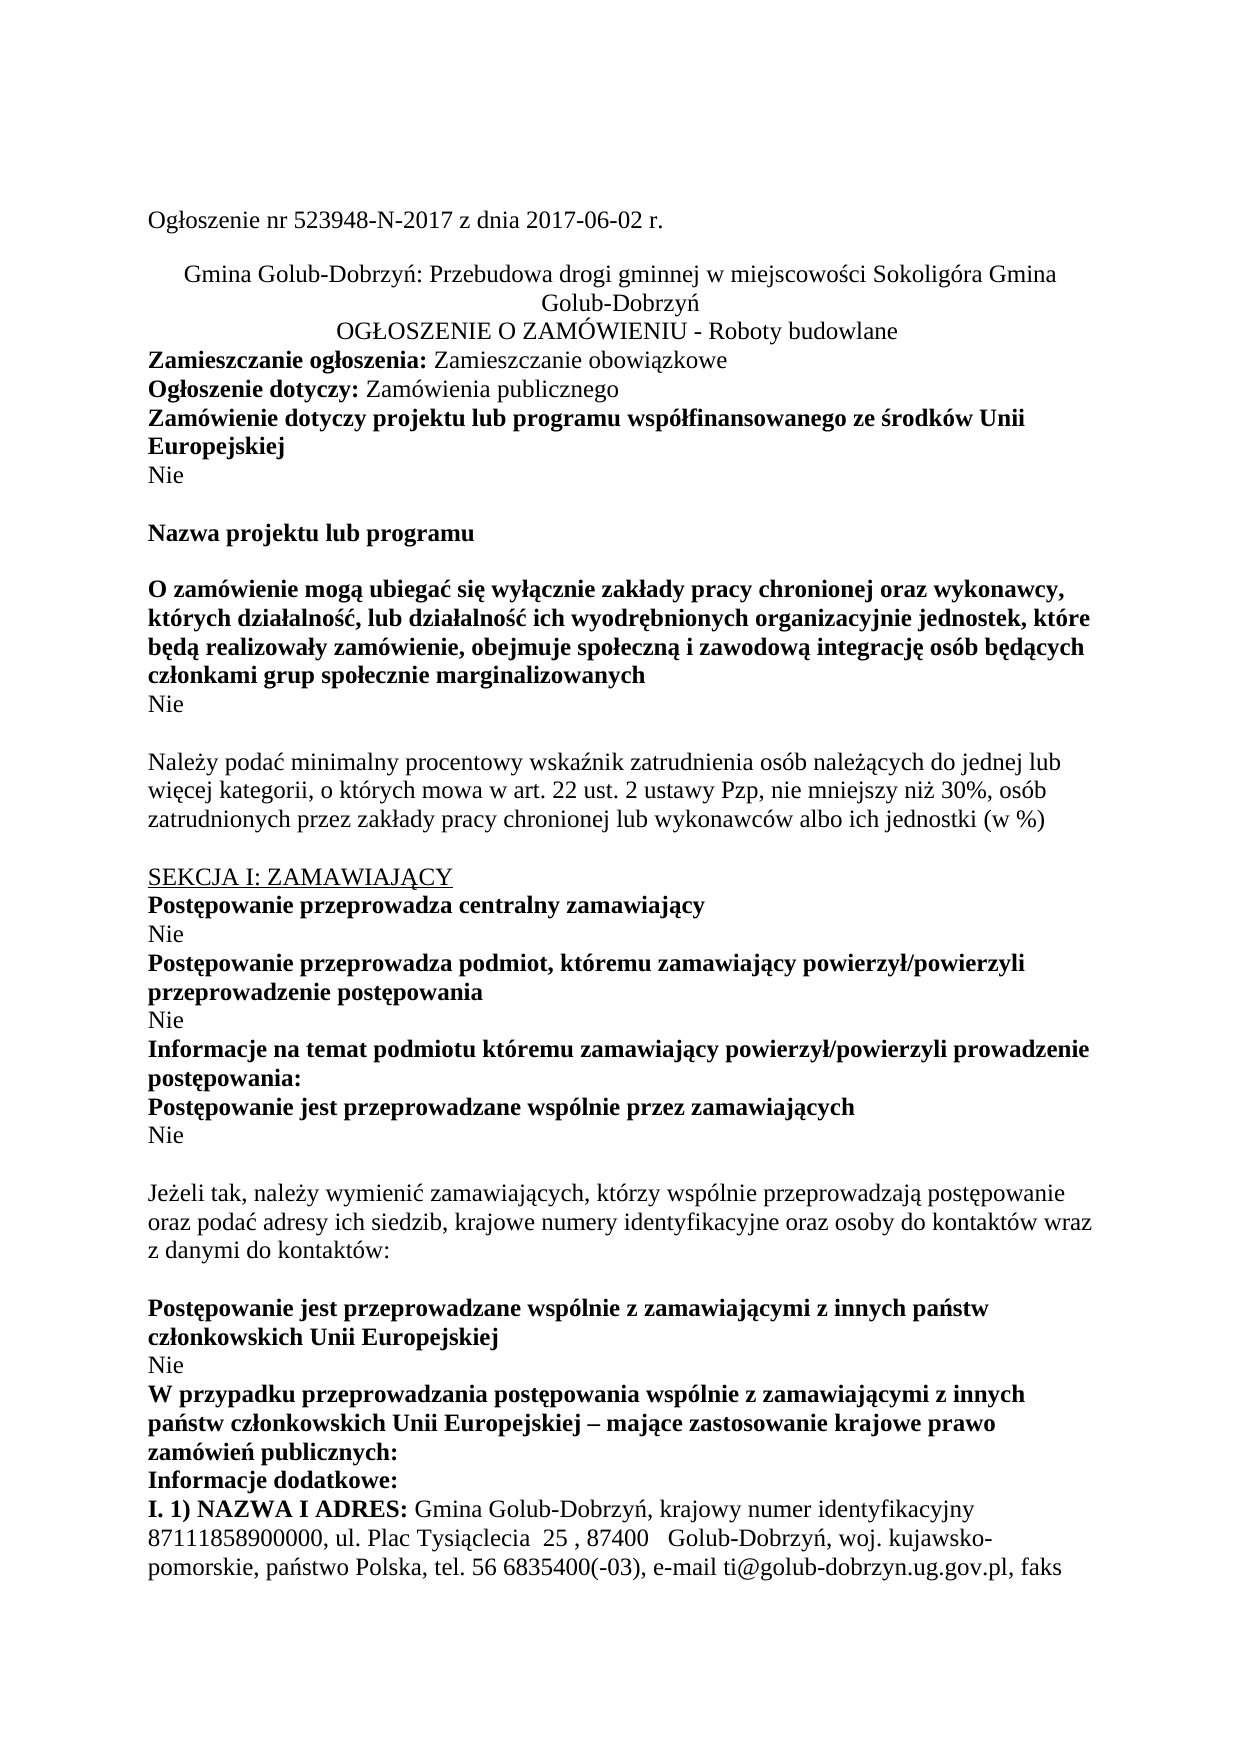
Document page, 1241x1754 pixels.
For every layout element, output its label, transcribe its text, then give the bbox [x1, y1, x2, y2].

text Nie [148, 689, 1093, 718]
text I. 1) NAZWA I ADRES: Gmina Golub-Dobrzyń, krajowy numer identyfikacyjny 87111858900000, ul. Plac Tysiąclecia 25 , 87400 Golub-Dobrzyń, woj. kujawsko-pomorskie, państwo Polska, tel. 56 6835400(-03), e-mail ti@golub-dobrzyn.ug.gov.pl, faks [148, 1494, 1093, 1581]
text Nie [148, 460, 1093, 489]
text Postępowanie przeprowadza podmiot, któremu zamawiający powierzył/powierzyli przeprowadzenie postępowania [148, 948, 1093, 1006]
text Ogłoszenie dotyczy: Zamówienia publicznego [148, 374, 1093, 403]
text Jeżeli tak, należy wymienić zamawiających, którzy wspólnie przeprowadzają postępowanie oraz podać adresy ich siedzib, krajowe numery identyfikacyjne oraz osoby do kontaktów wraz z danymi do kontaktów: Postępowanie jest przeprowadzane wspólnie z zamawiającymi z innych państw członkowskich Unii Europejskiej [148, 1149, 1093, 1351]
text Nie [148, 1121, 1093, 1149]
text Nie [148, 1351, 1093, 1379]
text Nazwa projektu lub programu [148, 489, 1093, 574]
text SEKCJA I: ZAMAWIAJĄCY [148, 862, 1093, 891]
text Należy podać minimalny procentowy wskaźnik zatrudnienia osób należących do jednej lub więcej kategorii, o których mowa w art. 22 ust. 2 ustawy Pzp, nie mniejszy niż 30%, osób zatrudnionych przez zakłady pracy chronionej lub wykonawców albo ich jednostki (w %) [148, 718, 1093, 862]
text Zamieszczanie ogłoszenia: Zamieszczanie obowiązkowe [148, 345, 1093, 374]
text W przypadku przeprowadzania postępowania wspólnie z zamawiającymi z innych państw członkowskich Unii Europejskiej – mające zastosowanie krajowe prawo zamówień publicznych: Informacje dodatkowe: [148, 1379, 1093, 1494]
text O zamówienie mogą ubiegać się wyłącznie zakłady pracy chronionej oraz wykonawcy, których działalność, lub działalność ich wyodrębnionych organizacyjnie jednostek, które będą realizowały zamówienie, obejmuje społeczną i zawodową integrację osób będących członkami grup społecznie marginalizowanych [148, 574, 1093, 689]
text Zamówienie dotyczy projektu lub programu współfinansowanego ze środków Unii Europejskiej [148, 403, 1093, 460]
text Ogłoszenie nr 523948-N-2017 z dnia 2017-06-02 r. [148, 148, 1093, 234]
text Postępowanie przeprowadza centralny zamawiający [148, 891, 1093, 919]
text Gmina Golub-Dobrzyń: Przebudowa drogi gminnej w miejscowości Sokoligóra Gmina Golub-Dobrzyń OGŁOSZENIE O ZAMÓWIENIU - Roboty budowlane [148, 259, 1093, 345]
text Informacje na temat podmiotu któremu zamawiający powierzył/powierzyli prowadzenie postępowania: Postępowanie jest przeprowadzane wspólnie przez zamawiających [148, 1034, 1093, 1121]
text Nie [148, 1006, 1093, 1034]
text Nie [148, 919, 1093, 948]
